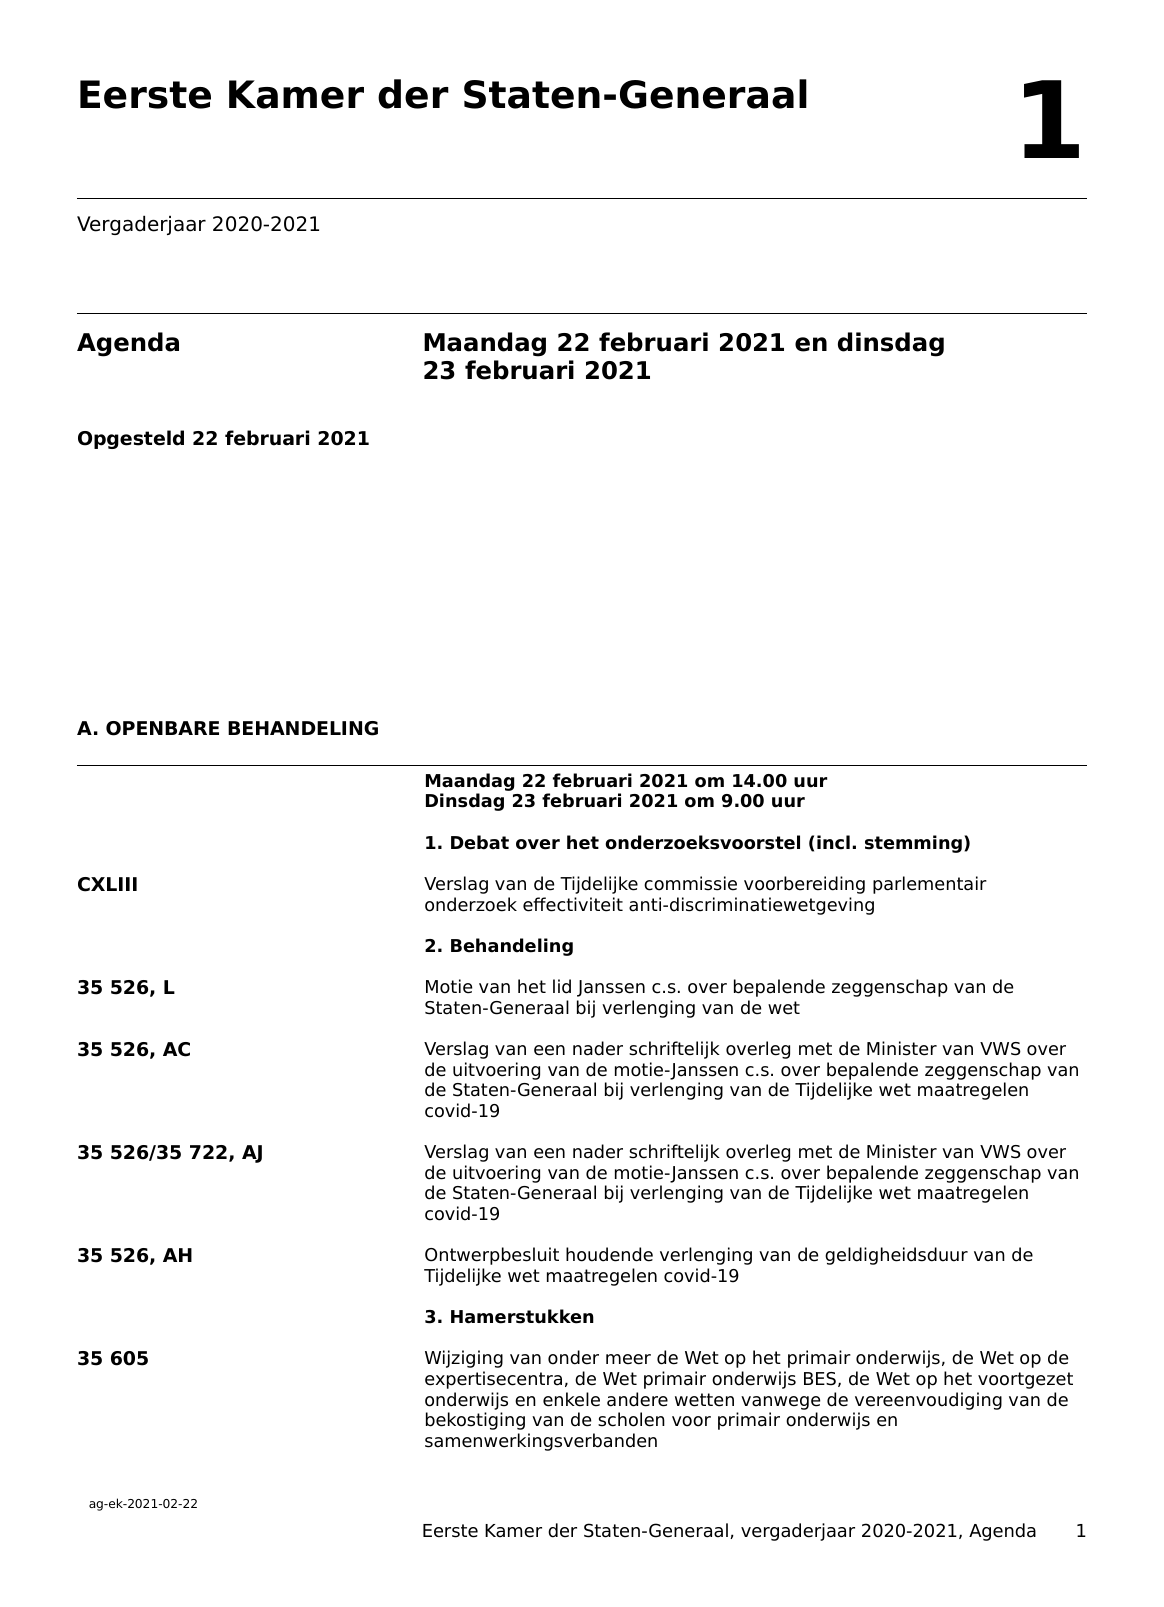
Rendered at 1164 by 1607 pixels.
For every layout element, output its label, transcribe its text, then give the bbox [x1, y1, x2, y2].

table_cell [418, 812, 1087, 833]
table_cell [77, 1328, 401, 1348]
table_cell [418, 1328, 1087, 1348]
table_cell [401, 1348, 418, 1451]
table_cell [401, 936, 418, 956]
table_cell [418, 1451, 1087, 1472]
table_cell 1. Debat over het onderzoeksvoorstel (incl. stemming) [418, 833, 1087, 853]
table_cell [77, 853, 401, 874]
table_cell [401, 1245, 418, 1286]
table_cell CXLIII [77, 874, 401, 915]
table_cell [77, 1307, 401, 1328]
table_cell [418, 1018, 1087, 1039]
table_cell Verslag van een nader schriftelijk overleg met de Minister van VWS over de uitvoering van de motie-Janssen c.s. over bepalende zeggenschap van de Staten-Generaal bij verlenging van de Tijdelijke wet maatregelen covid-19 [418, 1039, 1087, 1121]
table_cell [401, 956, 418, 977]
table_header [77, 766, 401, 812]
table_cell [401, 915, 418, 936]
table_cell Vergaderjaar 2020-2021 [77, 199, 1087, 313]
table_cell Agenda [77, 314, 422, 385]
table_cell [77, 915, 401, 936]
table_cell 35 526, AC [77, 1039, 401, 1121]
table_cell [77, 956, 401, 977]
text ag-ek-2021-02-22 [88, 1497, 323, 1511]
table_header 1 [886, 59, 1087, 198]
table_cell [401, 853, 418, 874]
table_cell 35 526, AH [77, 1245, 401, 1286]
table_cell [77, 1018, 401, 1039]
table_cell [77, 936, 401, 956]
table_cell [401, 1451, 418, 1472]
table_cell [418, 853, 1087, 874]
table_cell [418, 1121, 1087, 1142]
table_cell 35 526/35 722, AJ [77, 1142, 401, 1224]
table_cell 2. Behandeling [418, 936, 1087, 956]
table_cell [418, 1286, 1087, 1307]
table_cell 3. Hamerstukken [418, 1307, 1087, 1328]
table_cell [401, 833, 418, 853]
table_cell [77, 1451, 401, 1472]
table_cell [401, 874, 418, 915]
table_cell [77, 1225, 401, 1245]
table_cell [401, 977, 418, 1018]
table_cell [401, 1018, 418, 1039]
table_header Maandag 22 februari 2021 om 14.00 uur Dinsdag 23 februari 2021 om 9.00 uur [418, 766, 1087, 812]
subtitle A. OPENBARE BEHANDELING [77, 718, 1087, 740]
table_cell [418, 956, 1087, 977]
table_cell [401, 1307, 418, 1328]
table_cell 35 526, L [77, 977, 401, 1018]
table_cell [418, 1225, 1087, 1245]
table_cell [77, 812, 401, 833]
table_cell [401, 812, 418, 833]
table_cell [401, 1286, 418, 1307]
table_cell [401, 1328, 418, 1348]
table_cell Verslag van de Tijdelijke commissie voorbereiding parlementair onderzoek effectiviteit anti-discriminatiewetgeving [418, 874, 1087, 915]
table_cell [77, 833, 401, 853]
table_cell [77, 1121, 401, 1142]
table_cell [418, 915, 1087, 936]
table_cell [401, 1142, 418, 1224]
text Opgesteld 22 februari 2021 [77, 428, 1087, 450]
table_cell Wijziging van onder meer de Wet op het primair onderwijs, de Wet op de expertisecentra, de Wet primair onderwijs BES, de Wet op het voortgezet onderwijs en enkele andere wetten vanwege de vereenvoudiging van de bekostiging van de scholen voor primair onderwijs en samenwerkingsverbanden [418, 1348, 1087, 1451]
table_cell Maandag 22 februari 2021 en dinsdag 23 februari 2021 [422, 314, 1087, 385]
table_cell Ontwerpbesluit houdende verlenging van de geldigheidsduur van de Tijdelijke wet maatregelen covid-19 [418, 1245, 1087, 1286]
table_cell [401, 1121, 418, 1142]
table_cell [401, 1225, 418, 1245]
table_header [401, 766, 418, 812]
table_cell [77, 1286, 401, 1307]
table_cell Motie van het lid Janssen c.s. over bepalende zeggenschap van de Staten-Generaal bij verlenging van de wet [418, 977, 1087, 1018]
table_header Eerste Kamer der Staten-Generaal [77, 59, 886, 198]
table_cell Verslag van een nader schriftelijk overleg met de Minister van VWS over de uitvoering van de motie-Janssen c.s. over bepalende zeggenschap van de Staten-Generaal bij verlenging van de Tijdelijke wet maatregelen covid-19 [418, 1142, 1087, 1224]
table_cell 35 605 [77, 1348, 401, 1451]
table_cell [401, 1039, 418, 1121]
